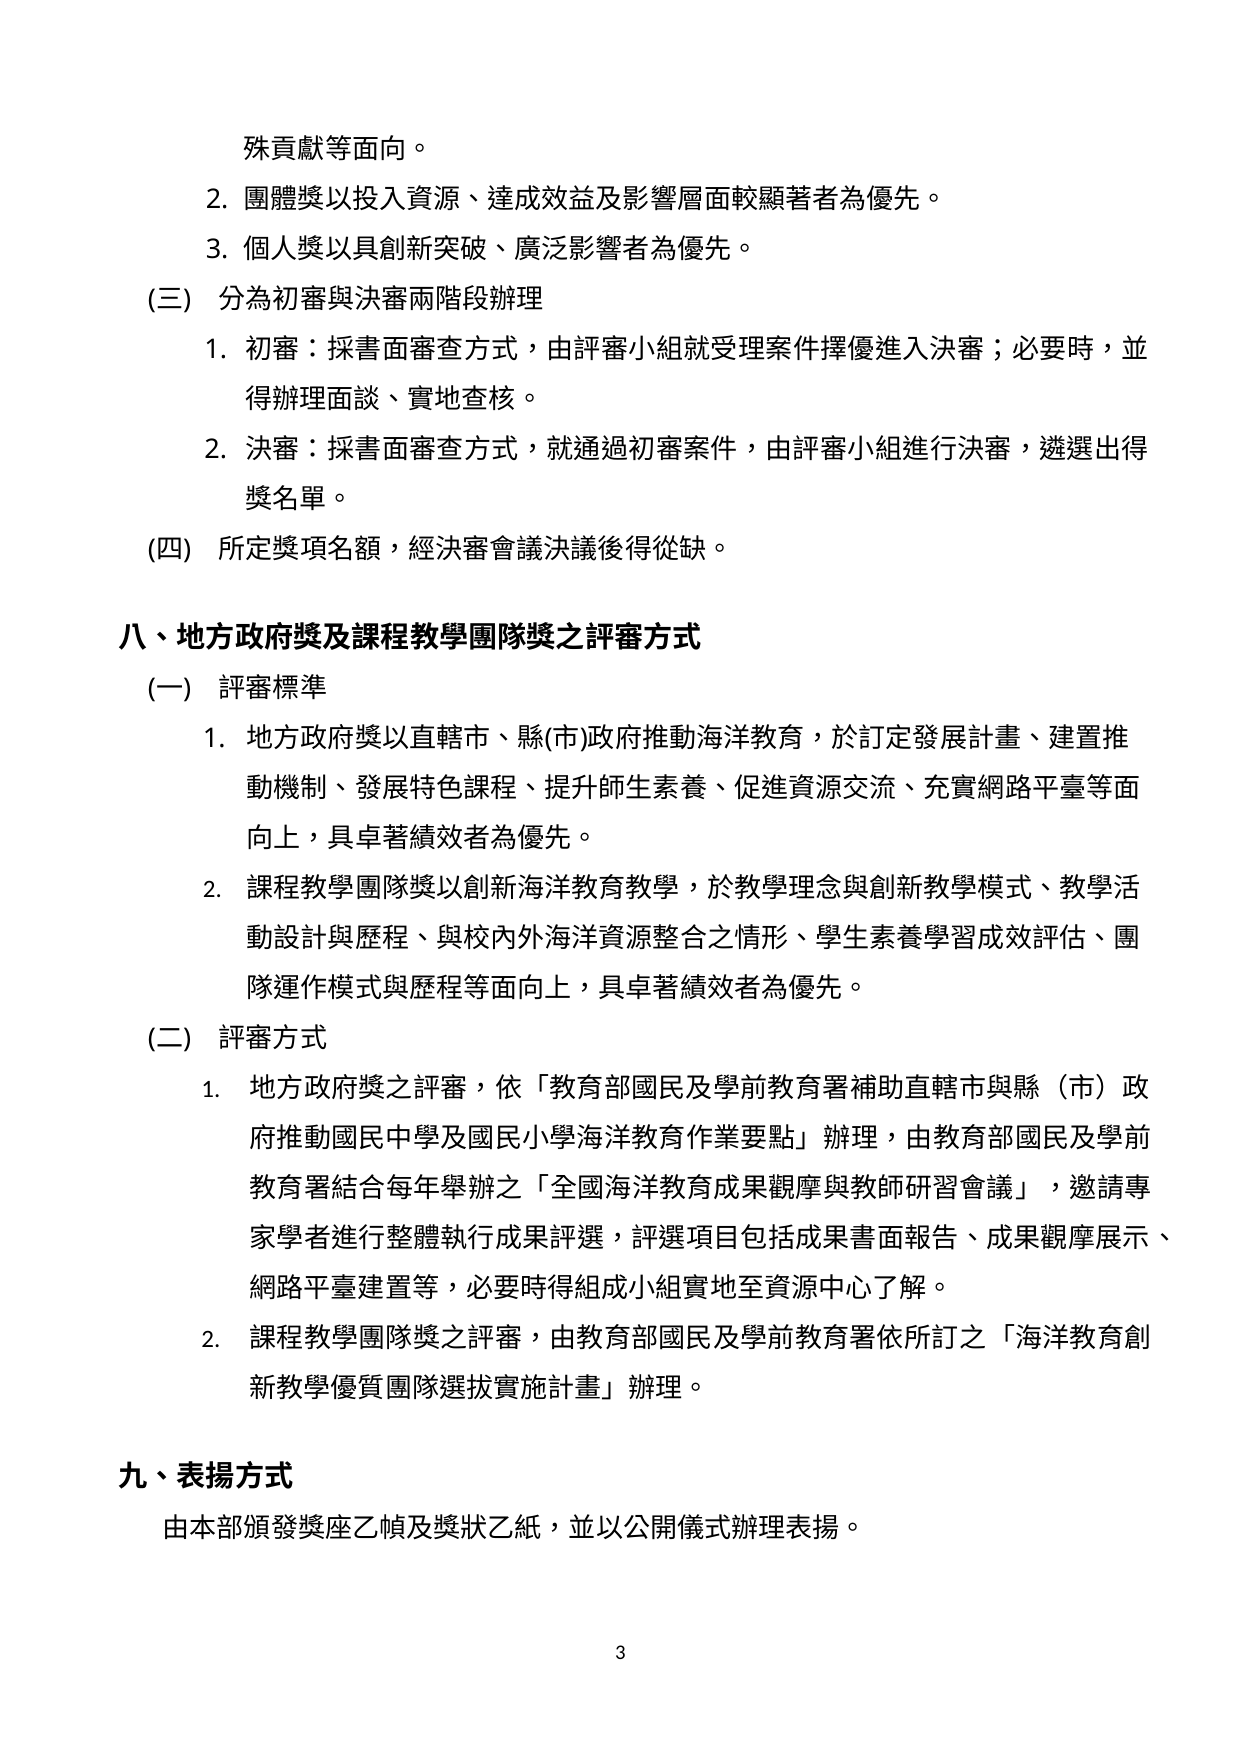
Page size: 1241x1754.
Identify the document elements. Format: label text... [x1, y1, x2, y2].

list 所定獎項名額，經決審會議決議後得從缺。 [148, 518, 1147, 568]
list 地方政府獎以直轄市、縣(市)政府推動海洋教育，於訂定發展計畫、建置推動機制、發展特色課程、提升師生素養、促進資源交流、充實網路平臺等面向上，具卓著績效者為優先。 [203, 708, 1147, 858]
text 由本部頒發獎座乙幀及獎狀乙紙，並以公開儀式辦理表揚。 [162, 1497, 1152, 1547]
list 初審：採書面審查方式，由評審小組就受理案件擇優進入決審；必要時，並得辦理面談、實地查核。 [204, 318, 1152, 418]
list 評審方式 [148, 1008, 1147, 1058]
text 九、表揚方式 [118, 1445, 1152, 1497]
list 課程教學團隊獎之評審，由教育部國民及學前教育署依所訂之「海洋教育創新教學優質團隊選拔實施計畫」辦理。 [201, 1308, 1152, 1408]
list 團體獎以投入資源、達成效益及影響層面較顯著者為優先。 [206, 168, 1147, 218]
text 八、地方政府獎及課程教學團隊獎之評審方式 [118, 606, 1152, 658]
list 評審標準 [148, 658, 1147, 708]
list 地方政府獎之評審，依「教育部國民及學前教育署補助直轄市與縣（市）政府推動國民中學及國民小學海洋教育作業要點」辦理，由教育部國民及學前教育署結合每年舉辦之「全國海洋教育成果觀摩與教師研習會議」，邀請專家學者進行整體執行成果評選，評選項目包括成果書面報告、成果觀摩展示、網路平臺建置等，必要時得組成小組實地至資源中心了解。 [201, 1058, 1152, 1308]
list 殊貢獻等面向。 [206, 118, 1147, 168]
list 課程教學團隊獎以創新海洋教育教學，於教學理念與創新教學模式、教學活動設計與歷程、與校內外海洋資源整合之情形、學生素養學習成效評估、團隊運作模式與歷程等面向上，具卓著績效者為優先。 [203, 858, 1147, 1008]
list 分為初審與決審兩階段辦理 [148, 268, 1147, 318]
list 個人獎以具創新突破、廣泛影響者為優先。 [206, 218, 1147, 268]
list 決審：採書面審查方式，就通過初審案件，由評審小組進行決審，遴選出得獎名單。 [204, 418, 1152, 518]
